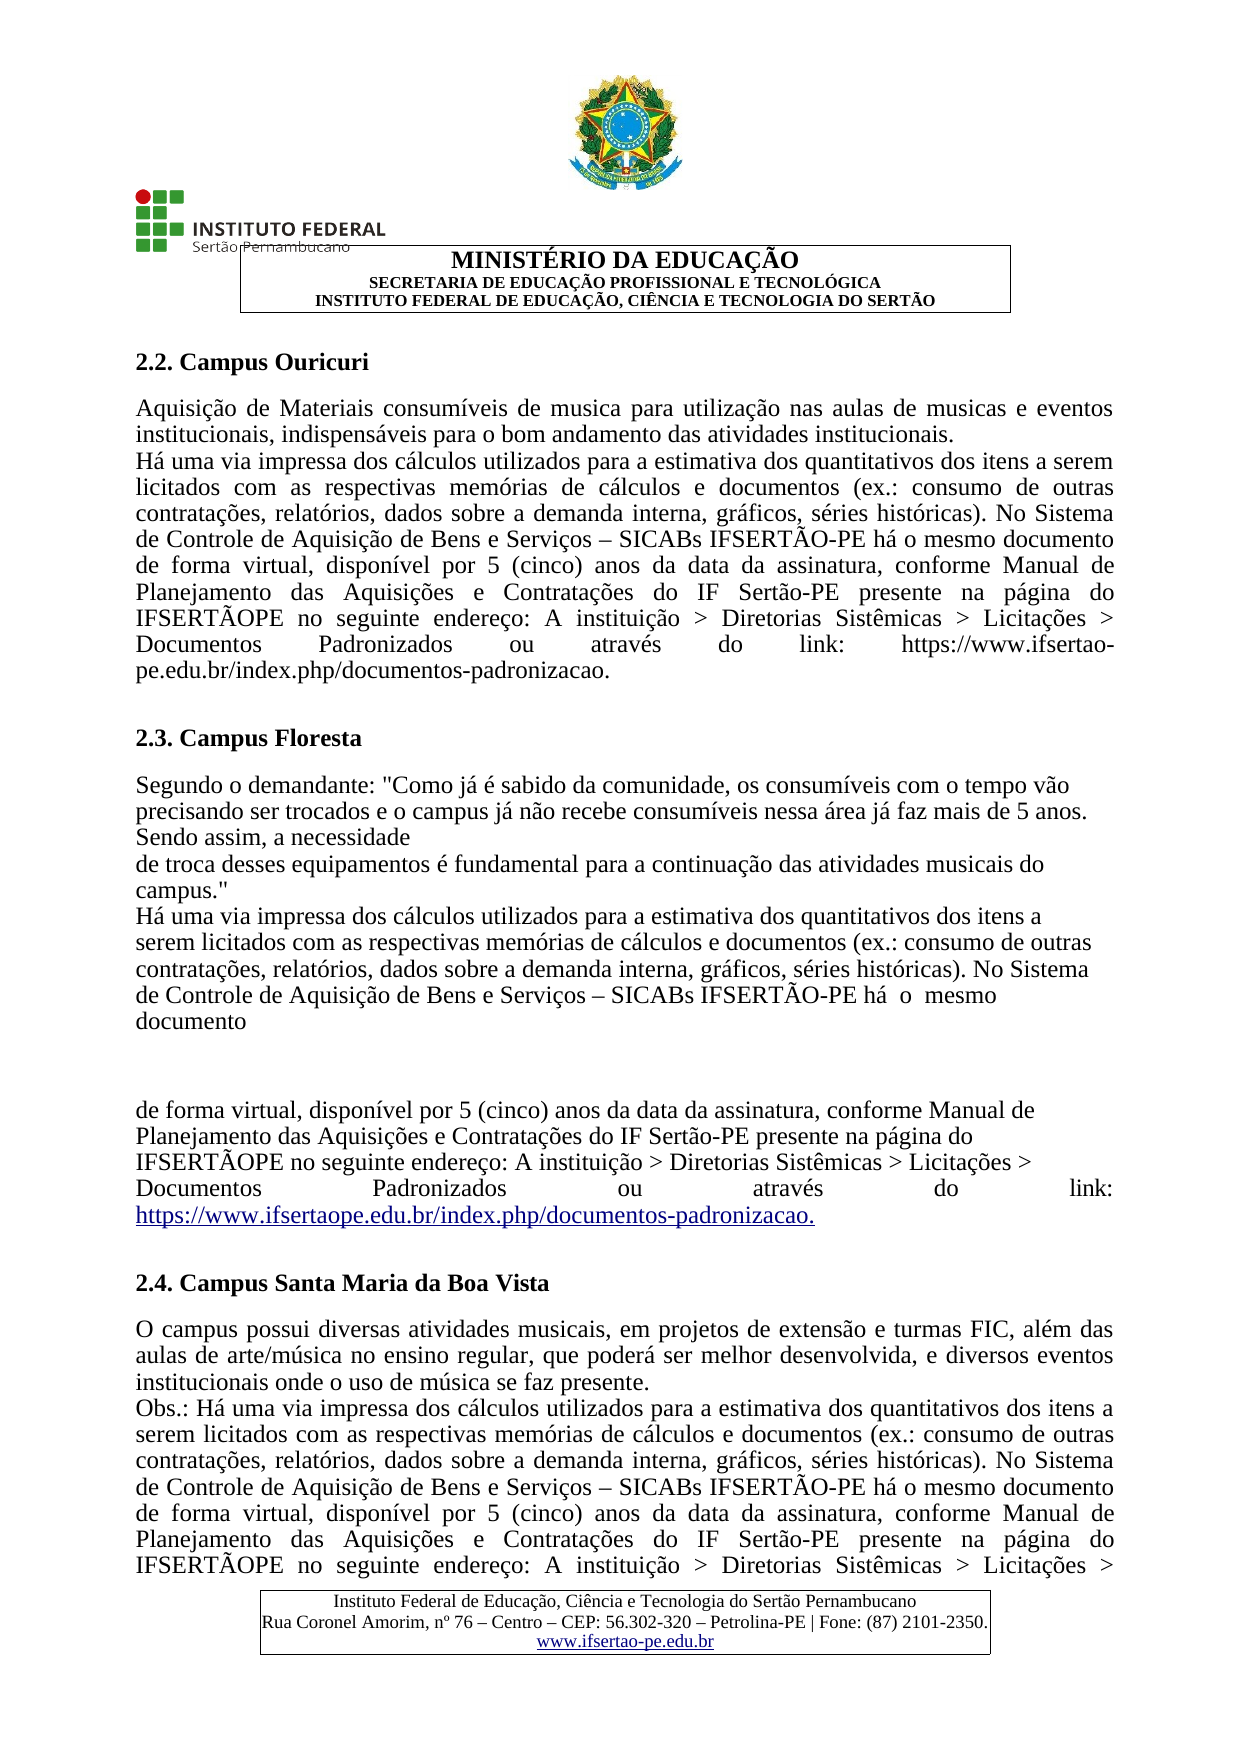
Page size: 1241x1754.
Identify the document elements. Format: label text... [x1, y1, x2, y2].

text Aquisição de Materiais consumíveis de musica para utilização nas aulas de musicas e eventos institucionais, indispensáveis para o bom andamento das atividades institucionais. [135, 396, 1115, 448]
picture [568, 75, 683, 190]
subtitle Campus Ouricuri [135, 347, 1126, 376]
text Segundo o demandante: "Como já é sabido da comunidade, os consumíveis com o tempo vão precisando ser trocados e o campus já não recebe consumíveis nessa área já faz mais de 5 anos. [135, 773, 1126, 825]
text Obs.: Há uma via impressa dos cálculos utilizados para a estimativa dos quantitativos dos itens a serem licitados com as respectivas memórias de cálculos e documentos (ex.: consumo de outras contratações, relatórios, dados sobre a demanda interna, gráficos, séries históricas). No Sistema de Controle de Aquisição de Bens e Serviços – SICABs IFSERTÃO-PE há o mesmo documento de forma virtual, disponível por 5 (cinco) anos da data da assinatura, conforme Manual de Planejamento das Aquisições e Contratações do IF Sertão-PE presente na página do IFSERTÃOPE no seguinte endereço: A instituição > Diretorias Sistêmicas > Licitações > Documentos Padronizados ou através do link: https://www.ifsertao- pe.edu.br/index.php/documentos-padronizacao. [135, 1396, 1115, 1579]
subtitle Campus Floresta [135, 723, 1126, 752]
text de troca desses equipamentos é fundamental para a continuação das atividades musicais do campus." [135, 851, 1126, 904]
picture [135, 189, 386, 252]
text de forma virtual, disponível por 5 (cinco) anos da data da assinatura, conforme Manual de Planejamento das Aquisições e Contratações do IF Sertão-PE presente na página do IFSERTÃOPE no seguinte endereço: A instituição > Diretorias Sistêmicas > Licitações > Documentos Padronizados ou através do link: https://www.ifsertaope.edu.br/index.php/documentos-padronizacao. [135, 1097, 1115, 1228]
text Sendo assim, a necessidade [135, 825, 1126, 851]
subtitle Campus Santa Maria da Boa Vista [135, 1268, 1126, 1297]
text Há uma via impressa dos cálculos utilizados para a estimativa dos quantitativos dos itens a serem licitados com as respectivas memórias de cálculos e documentos (ex.: consumo de outras contratações, relatórios, dados sobre a demanda interna, gráficos, séries históricas). No Sistema de Controle de Aquisição de Bens e Serviços – SICABs IFSERTÃO-PE há o mesmo documento [135, 904, 1101, 1035]
text O campus possui diversas atividades musicais, em projetos de extensão e turmas FIC, além das aulas de arte/música no ensino regular, que poderá ser melhor desenvolvida, e diversos eventos institucionais onde o uso de música se faz presente. [135, 1317, 1115, 1396]
text Há uma via impressa dos cálculos utilizados para a estimativa dos quantitativos dos itens a serem licitados com as respectivas memórias de cálculos e documentos (ex.: consumo de outras contratações, relatórios, dados sobre a demanda interna, gráficos, séries históricas). No Sistema de Controle de Aquisição de Bens e Serviços – SICABs IFSERTÃO-PE há o mesmo documento de forma virtual, disponível por 5 (cinco) anos da data da assinatura, conforme Manual de Planejamento das Aquisições e Contratações do IF Sertão-PE presente na página do IFSERTÃOPE no seguinte endereço: A instituição > Diretorias Sistêmicas > Licitações > Documentos Padronizados ou através do link: https://www.ifsertao- pe.edu.br/index.php/documentos-padronizacao. [135, 448, 1115, 684]
